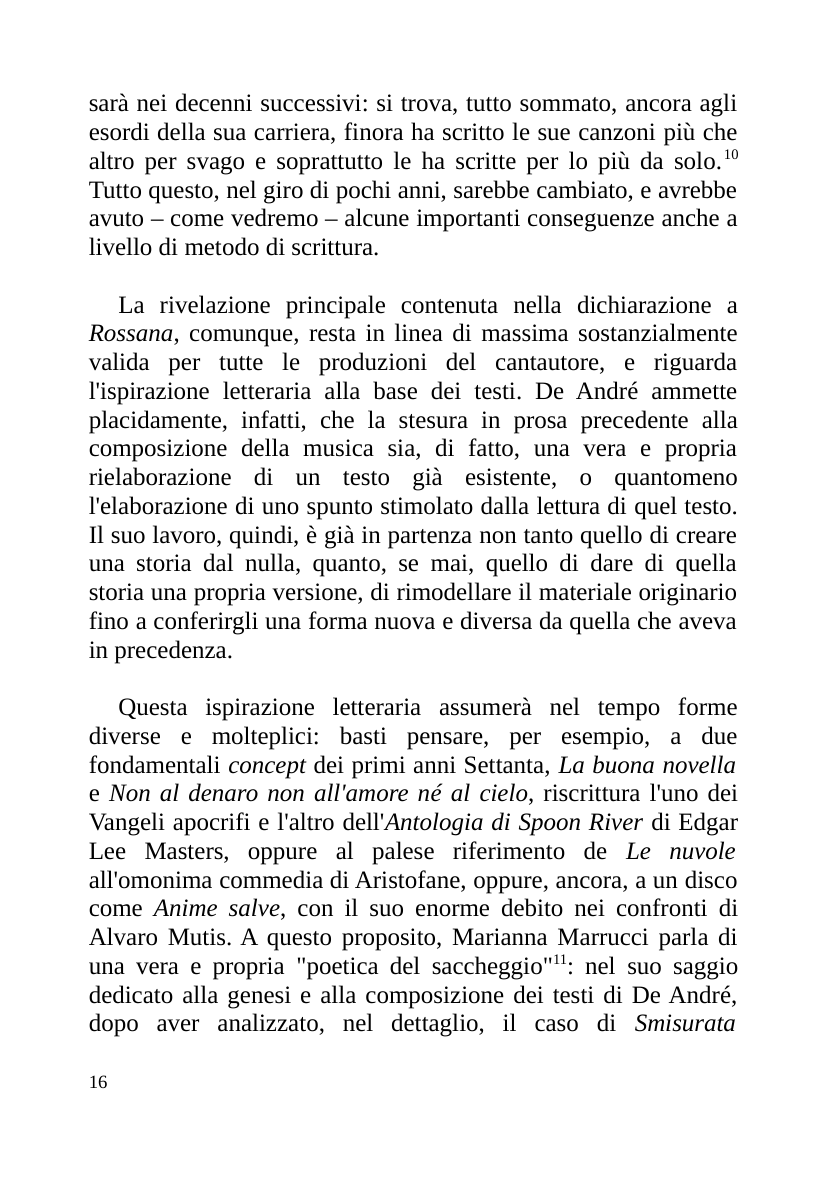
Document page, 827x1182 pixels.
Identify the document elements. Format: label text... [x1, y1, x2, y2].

text La rivelazione principale contenuta nella dichiarazione a Rossana, comunque, resta in linea di massima sostanzialmente valida per tutte le produzioni del cantautore, e riguarda l'ispirazione letteraria alla base dei testi. De André ammette placidamente, infatti, che la stesura in prosa precedente alla composizione della musica sia, di fatto, una vera e propria rielaborazione di un testo già esistente, o quantomeno l'elaborazione di uno spunto stimolato dalla lettura di quel testo. Il suo lavoro, quindi, è già in partenza non tanto quello di creare una storia dal nulla, quanto, se mai, quello di dare di quella storia una propria versione, di rimodellare il materiale originario fino a conferirgli una forma nuova e diversa da quella che aveva in precedenza. [88, 290, 738, 663]
text sarà nei decenni successivi: si trova, tutto sommato, ancora agli esordi della sua carriera, finora ha scritto le sue canzoni più che altro per svago e soprattutto le ha scritte per lo più da solo. Tutto questo, nel giro di pochi anni, sarebbe cambiato, e avrebbe avuto – come vedremo – alcune importanti conseguenze anche a livello di metodo di scrittura. [88, 88, 738, 261]
text Questa ispirazione letteraria assumerà nel tempo forme diverse e molteplici: basti pensare, per esempio, a due fondamentali concept dei primi anni Settanta, La buona novella e Non al denaro non all'amore né al cielo, riscrittura l'uno dei Vangeli apocrifi e l'altro dell'Antologia di Spoon River di Edgar Lee Masters, oppure al palese riferimento de Le nuvole all'omonima commedia di Aristofane, oppure, ancora, a un disco come Anime salve, con il suo enorme debito nei confronti di Alvaro Mutis. A questo proposito, Marianna Marrucci parla di una vera e propria "poetica del saccheggio": nel suo saggio dedicato alla genesi e alla composizione dei testi di De André, dopo aver analizzato, nel dettaglio, il caso di Smisurata [88, 692, 738, 1037]
